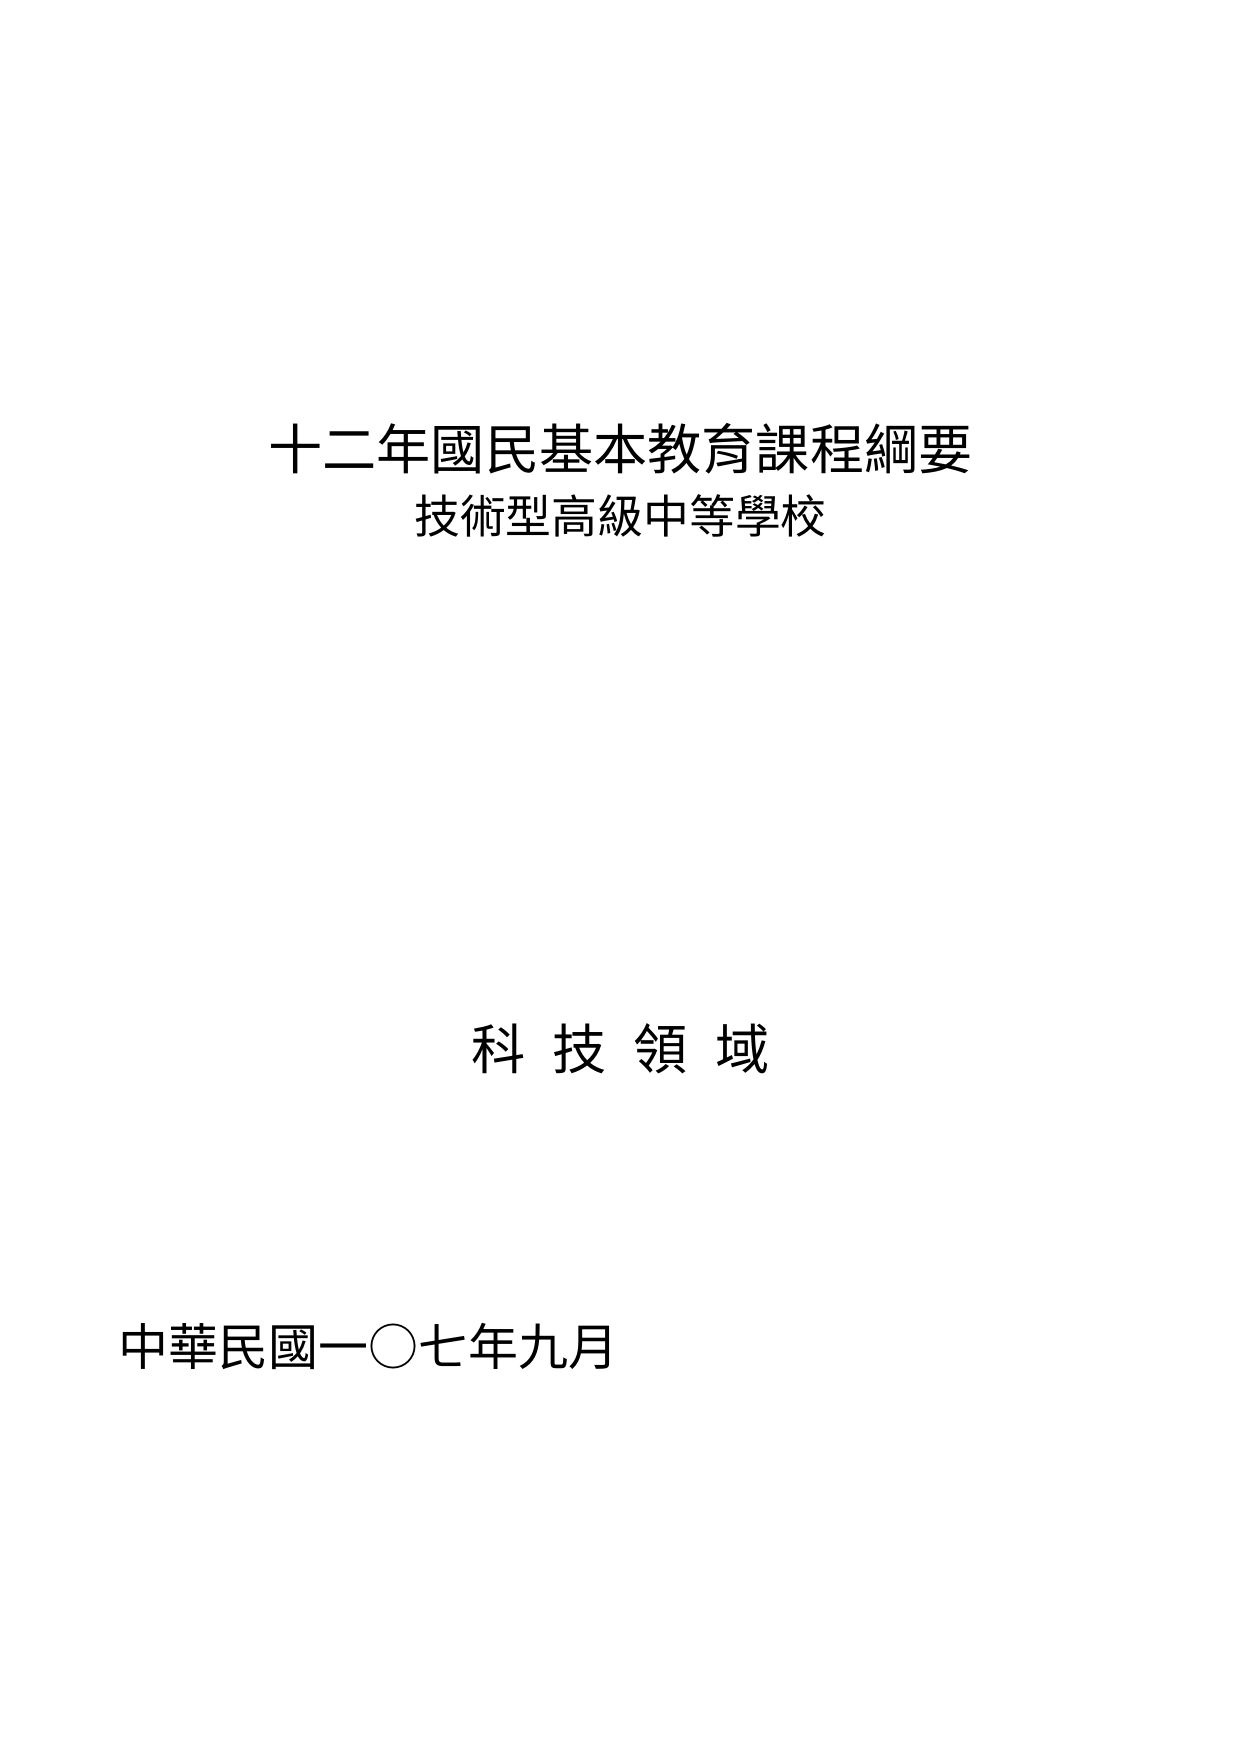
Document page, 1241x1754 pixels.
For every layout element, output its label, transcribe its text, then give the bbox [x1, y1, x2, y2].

text 科 技 領 域 [118, 1032, 1122, 1078]
text 中華民國一○七年九月 [118, 1328, 1122, 1374]
text 技術型高級中等學校 [118, 497, 1122, 543]
text 十二年國民基本教育課程綱要 [118, 432, 1122, 478]
